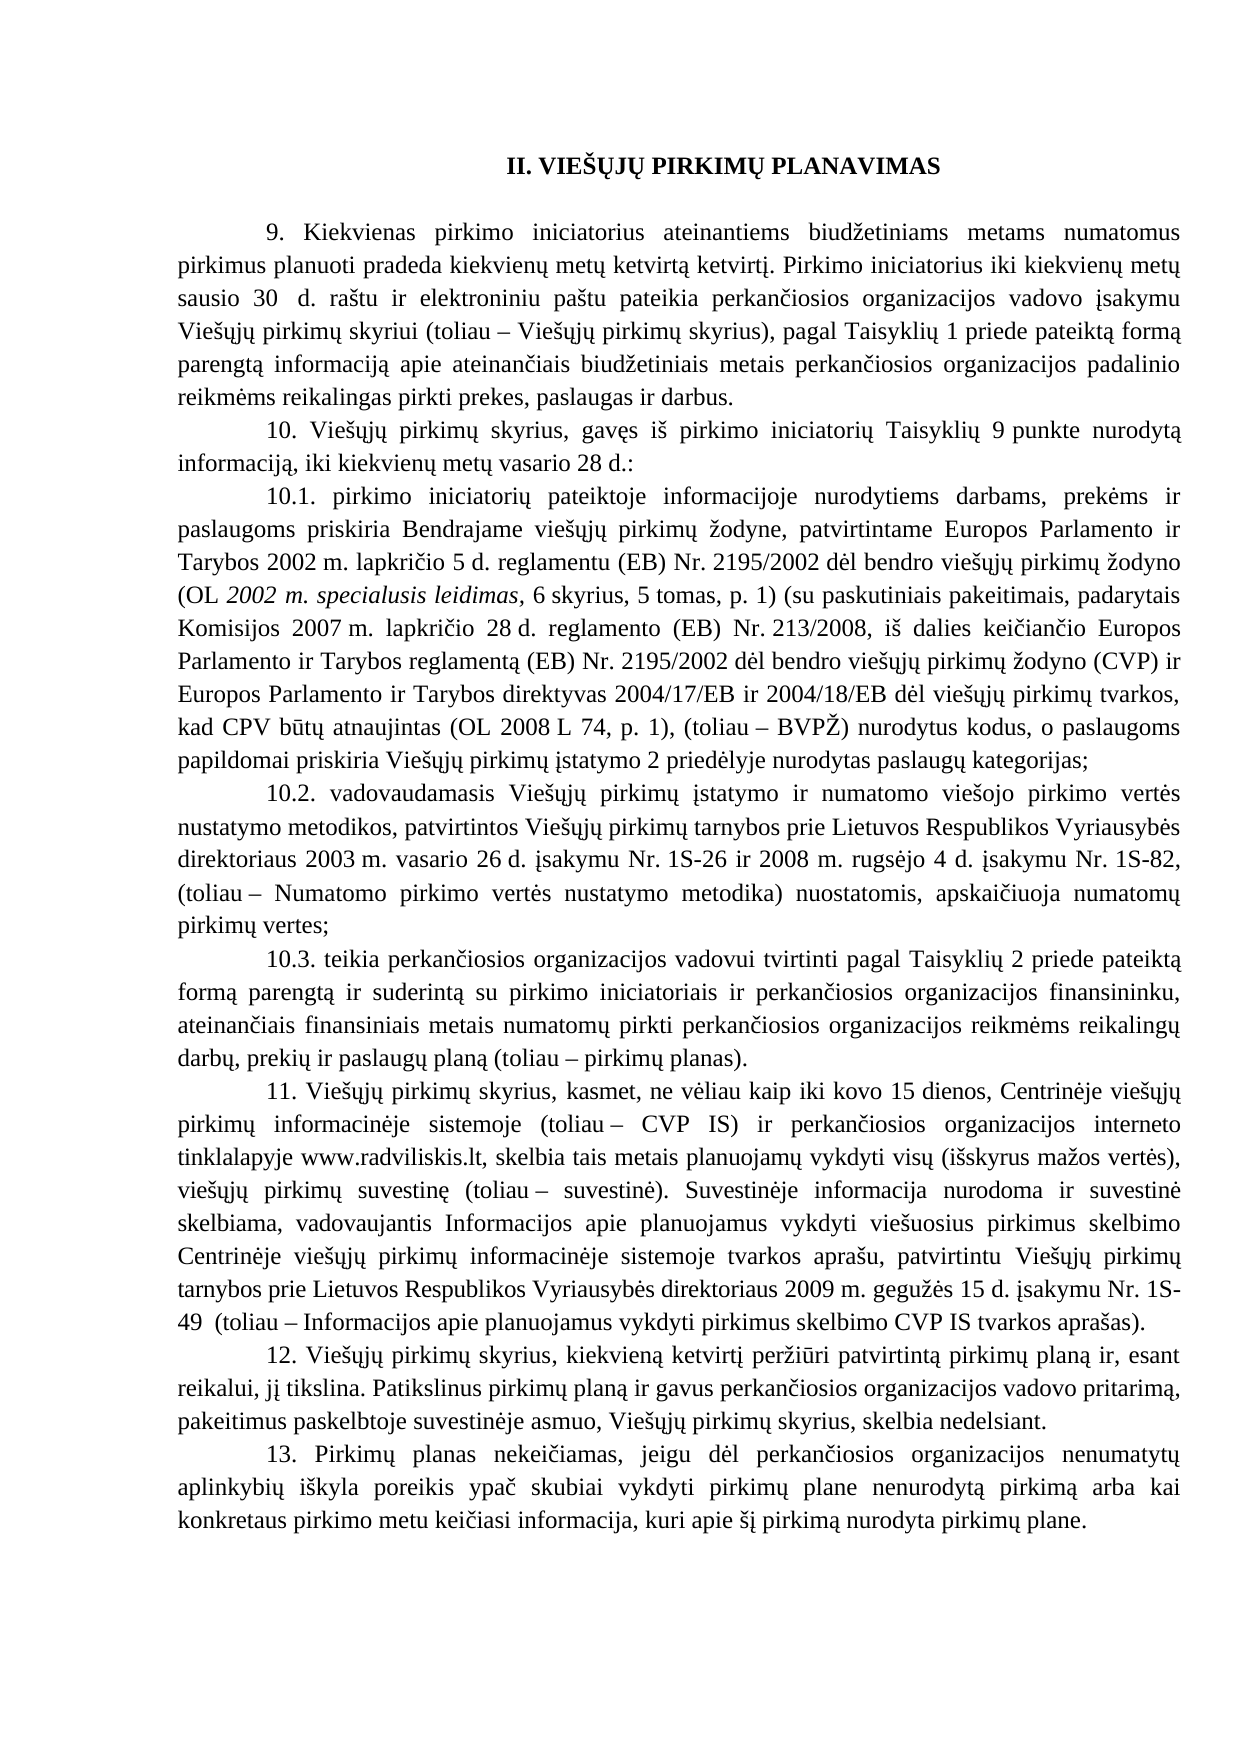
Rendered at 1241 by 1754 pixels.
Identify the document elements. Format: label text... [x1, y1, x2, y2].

text 12. Viešųjų pirkimų skyrius, kiekvieną ketvirtį peržiūri patvirtintą pirkimų planą ir, esant reikalui, jį tikslina. Patikslinus pirkimų planą ir gavus perkančiosios organizacijos vadovo pritarimą, pakeitimus paskelbtoje suvestinėje asmuo, Viešųjų pirkimų skyrius, skelbia nedelsiant. [177, 1340, 1181, 1435]
text 13. Pirkimų planas nekeičiamas, jeigu dėl perkančiosios organizacijos nenumatytų aplinkybių iškyla poreikis ypač skubiai vykdyti pirkimų plane nenurodytą pirkimą arba kai konkretaus pirkimo metu keičiasi informacija, kuri apie šį pirkimą nurodyta pirkimų plane. [177, 1439, 1181, 1534]
text 10.1. pirkimo iniciatorių pateiktoje informacijoje nurodytiems darbams, prekėms ir paslaugoms priskiria Bendrajame viešųjų pirkimų žodyne, patvirtintame Europos Parlamento ir Tarybos 2002 m. lapkričio 5 d. reglamentu (EB) Nr. 2195/2002 dėl bendro viešųjų pirkimų žodyno (OL 2002 m. specialusis leidimas, 6 skyrius, 5 tomas, p. 1) (su paskutiniais pakeitimais, padarytais Komisijos 2007 m. lapkričio 28 d. reglamento (EB) Nr. 213/2008, iš dalies keičiančio Europos Parlamento ir Tarybos reglamentą (EB) Nr. 2195/2002 dėl bendro viešųjų pirkimų žodyno (CVP) ir Europos Parlamento ir Tarybos direktyvas 2004/17/EB ir 2004/18/EB dėl viešųjų pirkimų tvarkos, kad CPV būtų atnaujintas (OL 2008 L 74, p. 1), (toliau – BVPŽ) nurodytus kodus, o paslaugoms papildomai priskiria Viešųjų pirkimų įstatymo 2 priedėlyje nurodytas paslaugų kategorijas; [177, 481, 1181, 774]
text 10. Viešųjų pirkimų skyrius, gavęs iš pirkimo iniciatorių Taisyklių 9 punkte nurodytą informaciją, iki kiekvienų metų vasario 28 d.: [177, 415, 1181, 477]
text 11. Viešųjų pirkimų skyrius, kasmet, ne vėliau kaip iki kovo 15 dienos, Centrinėje viešųjų pirkimų informacinėje sistemoje (toliau – CVP IS) ir perkančiosios organizacijos interneto tinklalapyje www.radviliskis.lt, skelbia tais metais planuojamų vykdyti visų (išskyrus mažos vertės), viešųjų pirkimų suvestinę (toliau – suvestinė). Suvestinėje informacija nurodoma ir suvestinė skelbiama, vadovaujantis Informacijos apie planuojamus vykdyti viešuosius pirkimus skelbimo Centrinėje viešųjų pirkimų informacinėje sistemoje tvarkos aprašu, patvirtintu Viešųjų pirkimų tarnybos prie Lietuvos Respublikos Vyriausybės direktoriaus 2009 m. gegužės 15 d. įsakymu Nr. 1S-49 (toliau – Informacijos apie planuojamus vykdyti pirkimus skelbimo CVP IS tvarkos aprašas). [177, 1076, 1181, 1336]
text 9. Kiekvienas pirkimo iniciatorius ateinantiems biudžetiniams metams numatomus pirkimus planuoti pradeda kiekvienų metų ketvirtą ketvirtį. Pirkimo iniciatorius iki kiekvienų metų sausio 30 d. raštu ir elektroniniu paštu pateikia perkančiosios organizacijos vadovo įsakymu Viešųjų pirkimų skyriui (toliau – Viešųjų pirkimų skyrius), pagal Taisyklių 1 priede pateiktą formą parengtą informaciją apie ateinančiais biudžetiniais metais perkančiosios organizacijos padalinio reikmėms reikalingas pirkti prekes, paslaugas ir darbus. [177, 217, 1181, 411]
text 10.3. teikia perkančiosios organizacijos vadovui tvirtinti pagal Taisyklių 2 priede pateiktą formą parengtą ir suderintą su pirkimo iniciatoriais ir perkančiosios organizacijos finansininku, ateinančiais finansiniais metais numatomų pirkti perkančiosios organizacijos reikmėms reikalingų darbų, prekių ir paslaugų planą (toliau – pirkimų planas). [177, 944, 1181, 1071]
text 10.2. vadovaudamasis Viešųjų pirkimų įstatymo ir numatomo viešojo pirkimo vertės nustatymo metodikos, patvirtintos Viešųjų pirkimų tarnybos prie Lietuvos Respublikos Vyriausybės direktoriaus 2003 m. vasario 26 d. įsakymu Nr. 1S-26 ir 2008 m. rugsėjo 4 d. įsakymu Nr. 1S-82, (toliau – Numatomo pirkimo vertės nustatymo metodika) nuostatomis, apskaičiuoja numatomų pirkimų vertes; [177, 778, 1181, 939]
text II. VIEŠŲJŲ PIRKIMŲ PLANAVIMAS [177, 151, 1181, 180]
